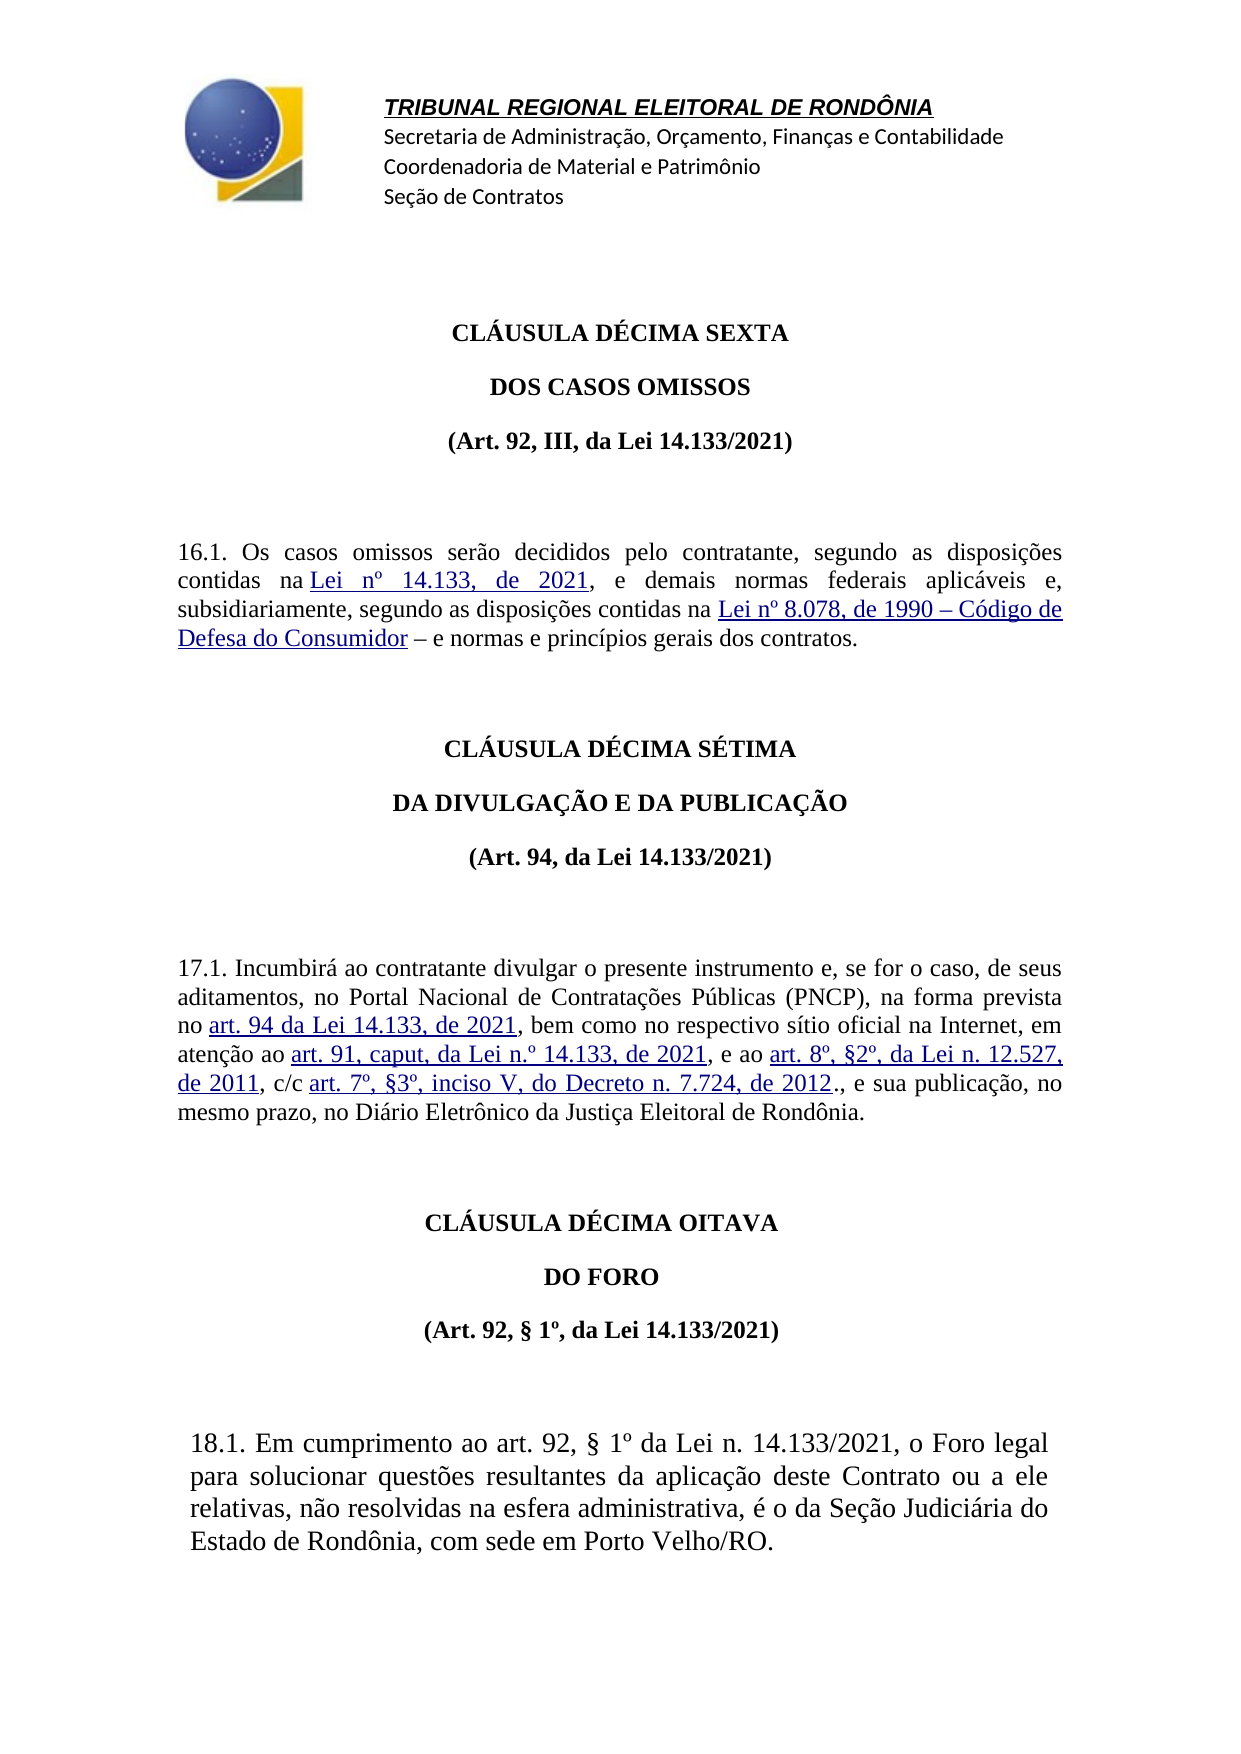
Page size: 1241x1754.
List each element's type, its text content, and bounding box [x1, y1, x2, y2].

text (Art. 94, da Lei 14.133/2021) [177, 842, 1063, 871]
text DA DIVULGAÇÃO E DA PUBLICAÇÃO [177, 788, 1063, 817]
text CLÁUSULA DÉCIMA OITAVA [152, 1208, 1051, 1237]
text 17.1. Incumbirá ao contratante divulgar o presente instrumento e, se for o caso, de seus aditamentos, no Portal Nacional de Contratações Públicas (PNCP), na forma prevista no art. 94 da Lei 14.133, de 2021, bem como no respectivo sítio oficial na Internet, em atenção ao art. 91, caput, da Lei n.º 14.133, de 2021, e ao art. 8º, §2º, da Lei n. 12.527, de 2011, c/c art. 7º, §3º, inciso V, do Decreto n. 7.724, de 2012., e sua publicação, no mesmo prazo, no Diário Eletrônico da Justiça Eleitoral de Rondônia. [177, 953, 1063, 1125]
text 16.1. Os casos omissos serão decididos pelo contratante, segundo as disposições contidas na Lei nº 14.133, de 2021, e demais normas federais aplicáveis e, subsidiariamente, segundo as disposições contidas na Lei nº 8.078, de 1990 – Código de Defesa do Consumidor – e normas e princípios gerais dos contratos. [177, 537, 1063, 652]
text CLÁUSULA DÉCIMA SEXTA [177, 318, 1063, 347]
text CLÁUSULA DÉCIMA SÉTIMA [177, 734, 1063, 763]
text 18.1. Em cumprimento ao art. 92, § 1º da Lei n. 14.133/2021, o Foro legal para solucionar questões resultantes da aplicação deste Contrato ou a ele relativas, não resolvidas na esfera administrativa, é o da Seção Judiciária do Estado de Rondônia, com sede em Porto Velho/RO. [190, 1426, 1051, 1556]
text (Art. 92, III, da Lei 14.133/2021) [177, 426, 1063, 454]
text (Art. 92, § 1º, da Lei 14.133/2021) [152, 1315, 1051, 1344]
text DO FORO [152, 1262, 1051, 1290]
text DOS CASOS OMISSOS [177, 372, 1063, 401]
